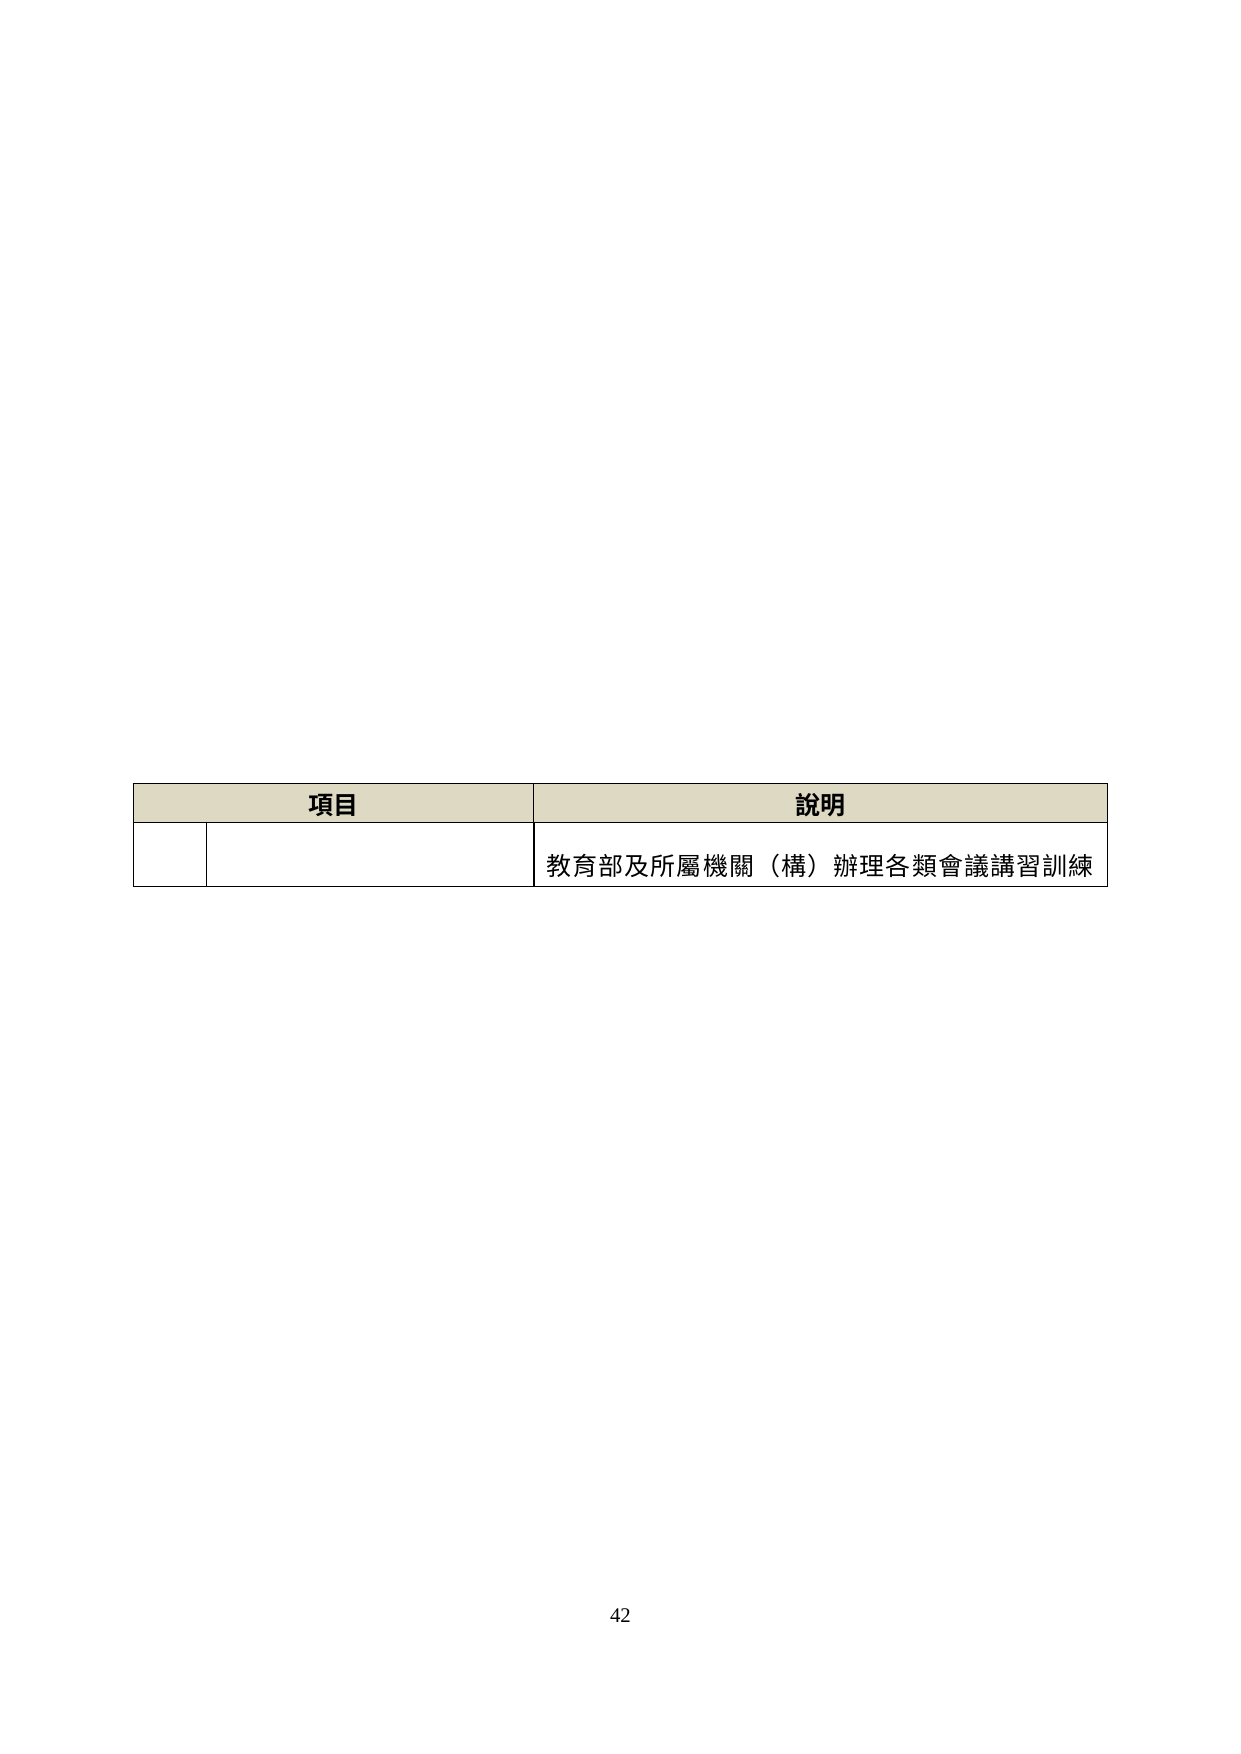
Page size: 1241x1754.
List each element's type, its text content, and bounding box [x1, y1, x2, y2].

table_cell 教育部及所屬機關（構）辦理各類會議講習訓練 [535, 823, 1107, 886]
table_cell [134, 823, 206, 886]
table_cell [207, 823, 533, 886]
table_header 項目 [134, 784, 533, 822]
table_header 說明 [534, 784, 1107, 822]
